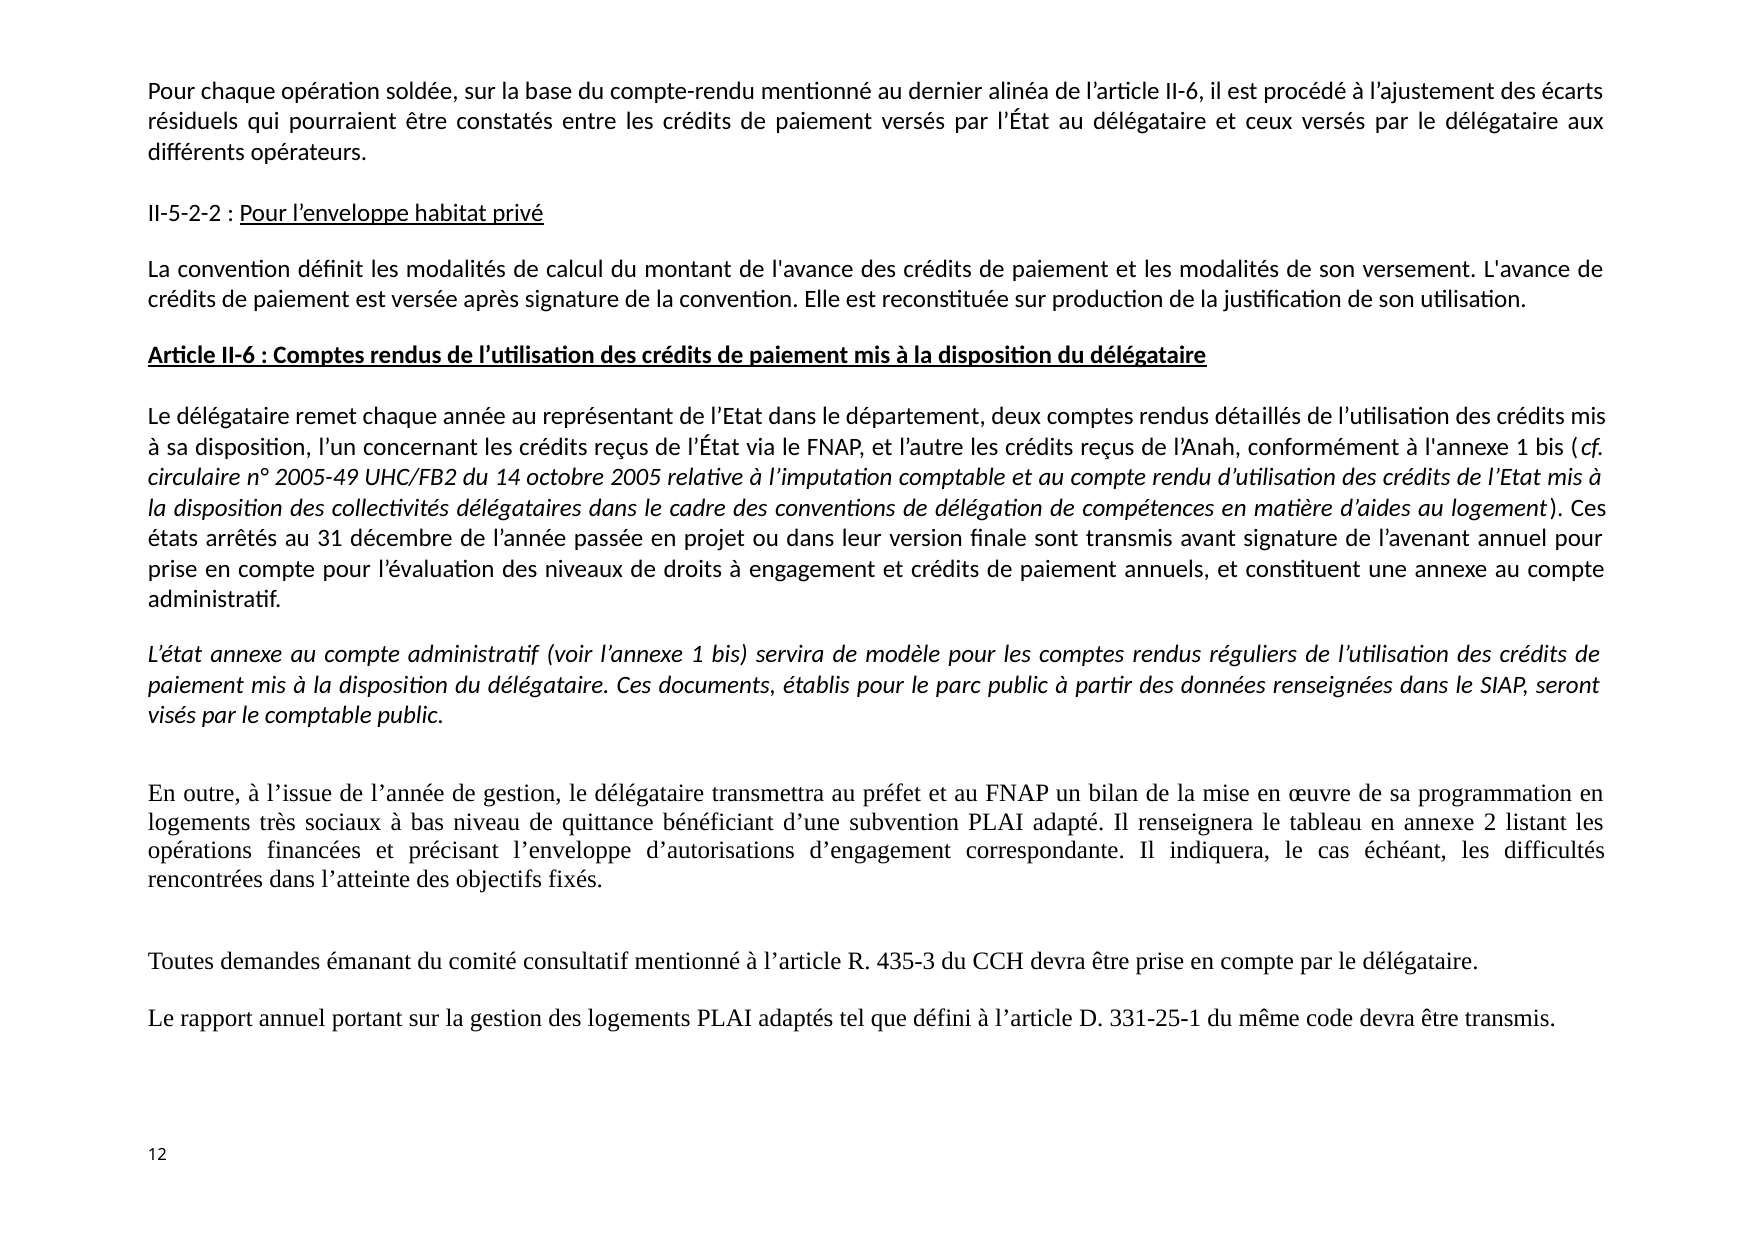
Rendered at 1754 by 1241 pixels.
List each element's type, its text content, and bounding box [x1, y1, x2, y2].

text Le délégataire remet chaque année au représentant de l’Etat dans le département, deux comptes rendus détaillés de l’utilisation des crédits mis à sa disposition, l’un concernant les crédits reçus de l’État via le FNAP, et l’autre les crédits reçus de l’Anah, conformément à l'annexe 1 bis (cf. circulaire n° 2005-49 UHC/FB2 du 14 octobre 2005 relative à l’imputation comptable et au compte rendu d’utilisation des crédits de l’Etat mis à la disposition des collectivités délégataires dans le cadre des conventions de délégation de compétences en matière d’aides au logement). Ces états arrêtés au 31 décembre de l’année passée en projet ou dans leur version finale sont transmis avant signature de l’avenant annuel pour prise en compte pour l’évaluation des niveaux de droits à engagement et crédits de paiement annuels, et constituent une annexe au compte administratif. [148, 401, 1606, 614]
text II-5-2-2 : Pour l’enveloppe habitat privé [148, 197, 1606, 228]
text La convention définit les modalités de calcul du montant de l'avance des crédits de paiement et les modalités de son versement. L'avance de crédits de paiement est versée après signature de la convention. Elle est reconstituée sur production de la justification de son utilisation. [148, 253, 1606, 314]
text Article II-6 : Comptes rendus de l’utilisation des crédits de paiement mis à la disposition du délégataire [148, 339, 1606, 370]
text L’état annexe au compte administratif (voir l’annexe 1 bis) servira de modèle pour les comptes rendus réguliers de l’utilisation des crédits de paiement mis à la disposition du délégataire. Ces documents, établis pour le parc public à partir des données renseignées dans le SIAP, seront visés par le comptable public. [148, 638, 1606, 730]
text Le rapport annuel portant sur la gestion des logements PLAI adaptés tel que défini à l’article D. 331-25-1 du même code devra être transmis. [148, 1003, 1606, 1032]
text En outre, à l’issue de l’année de gestion, le délégataire transmettra au préfet et au FNAP un bilan de la mise en œuvre de sa programmation en logements très sociaux à bas niveau de quittance bénéficiant d’une subvention PLAI adapté. Il renseignera le tableau en annexe 2 listant les opérations financées et précisant l’enveloppe d’autorisations d’engagement correspondante. Il indiquera, le cas échéant, les difficultés rencontrées dans l’atteinte des objectifs fixés. [148, 778, 1606, 893]
text Pour chaque opération soldée, sur la base du compte-rendu mentionné au dernier alinéa de l’article II-6, il est procédé à l’ajustement des écarts résiduels qui pourraient être constatés entre les crédits de paiement versés par l’État au délégataire et ceux versés par le délégataire aux différents opérateurs. [148, 75, 1606, 167]
text Toutes demandes émanant du comité consultatif mentionné à l’article R. 435-3 du CCH devra être prise en compte par le délégataire. [148, 946, 1606, 974]
